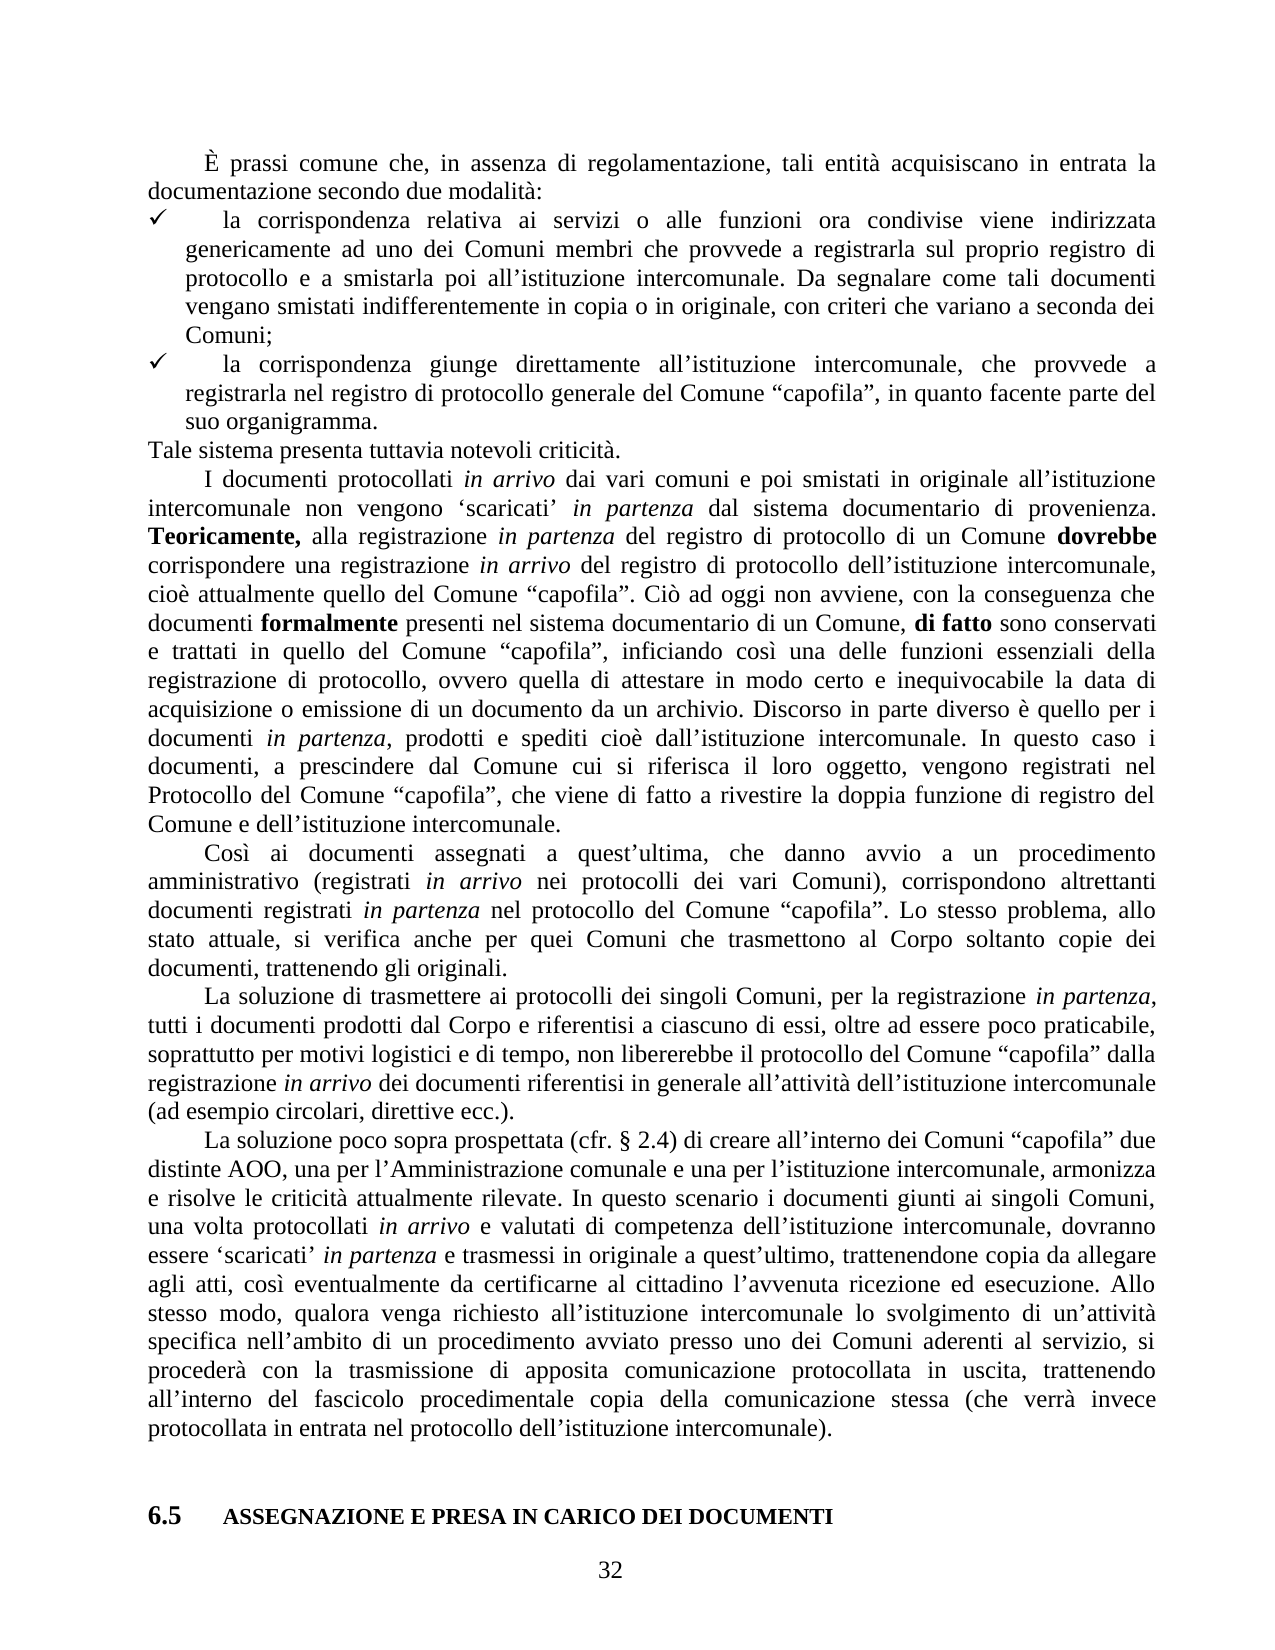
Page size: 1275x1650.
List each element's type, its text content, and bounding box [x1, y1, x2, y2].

text È prassi comune che, in assenza di regolamentazione, tali entità acquisiscano in entrata la documentazione secondo due modalità: [148, 148, 1157, 205]
text Tale sistema presenta tuttavia notevoli criticità. [148, 435, 1157, 464]
text La soluzione poco sopra prospettata (cfr. § 2.4) di creare all’interno dei Comuni “capofila” due distinte AOO, una per l’Amministrazione comunale e una per l’istituzione intercomunale, armonizza e risolve le criticità attualmente rilevate. In questo scenario i documenti giunti ai singoli Comuni, una volta protocollati in arrivo e valutati di competenza dell’istituzione intercomunale, dovranno essere ‘scaricati’ in partenza e trasmessi in originale a quest’ultimo, trattenendone copia da allegare agli atti, così eventualmente da certificarne al cittadino l’avvenuta ricezione ed esecuzione. Allo stesso modo, qualora venga richiesto all’istituzione intercomunale lo svolgimento di un’attività specifica nell’ambito di un procedimento avviato presso uno dei Comuni aderenti al servizio, si procederà con la trasmissione di apposita comunicazione protocollata in uscita, trattenendo all’interno del fascicolo procedimentale copia della comunicazione stessa (che verrà invece protocollata in entrata nel protocollo dell’istituzione intercomunale). [148, 1125, 1157, 1441]
text Così ai documenti assegnati a quest’ultima, che danno avvio a un procedimento amministrativo (registrati in arrivo nei protocolli dei vari Comuni), corrispondono altrettanti documenti registrati in partenza nel protocollo del Comune “capofila”. Lo stesso problema, allo stato attuale, si verifica anche per quei Comuni che trasmettono al Corpo soltanto copie dei documenti, trattenendo gli originali. [148, 838, 1157, 981]
list la corrispondenza relativa ai servizi o alle funzioni ora condivise viene indirizzata genericamente ad uno dei Comuni membri che provvede a registrarla sul proprio registro di protocollo e a smistarla poi all’istituzione intercomunale. Da segnalare come tali documenti vengano smistati indifferentemente in copia o in originale, con criteri che variano a seconda dei Comuni; [148, 205, 1157, 349]
text La soluzione di trasmettere ai protocolli dei singoli Comuni, per la registrazione in partenza, tutti i documenti prodotti dal Corpo e riferentisi a ciascuno di essi, oltre ad essere poco praticabile, soprattutto per motivi logistici e di tempo, non libererebbe il protocollo del Comune “capofila” dalla registrazione in arrivo dei documenti riferentisi in generale all’attività dell’istituzione intercomunale (ad esempio circolari, direttive ecc.). [148, 981, 1157, 1125]
text 6.5 ASSEGNAZIONE E PRESA IN CARICO DEI DOCUMENTI [148, 1499, 1157, 1530]
text I documenti protocollati in arrivo dai vari comuni e poi smistati in originale all’istituzione intercomunale non vengono ‘scaricati’ in partenza dal sistema documentario di provenienza. Teoricamente, alla registrazione in partenza del registro di protocollo di un Comune dovrebbe corrispondere una registrazione in arrivo del registro di protocollo dell’istituzione intercomunale, cioè attualmente quello del Comune “capofila”. Ciò ad oggi non avviene, con la conseguenza che documenti formalmente presenti nel sistema documentario di un Comune, di fatto sono conservati e trattati in quello del Comune “capofila”, inficiando così una delle funzioni essenziali della registrazione di protocollo, ovvero quella di attestare in modo certo e inequivocabile la data di acquisizione o emissione di un documento da un archivio. Discorso in parte diverso è quello per i documenti in partenza, prodotti e spediti cioè dall’istituzione intercomunale. In questo caso i documenti, a prescindere dal Comune cui si riferisca il loro oggetto, vengono registrati nel Protocollo del Comune “capofila”, che viene di fatto a rivestire la doppia funzione di registro del Comune e dell’istituzione intercomunale. [148, 464, 1157, 838]
list la corrispondenza giunge direttamente all’istituzione intercomunale, che provvede a registrarla nel registro di protocollo generale del Comune “capofila”, in quanto facente parte del suo organigramma. [148, 349, 1157, 435]
